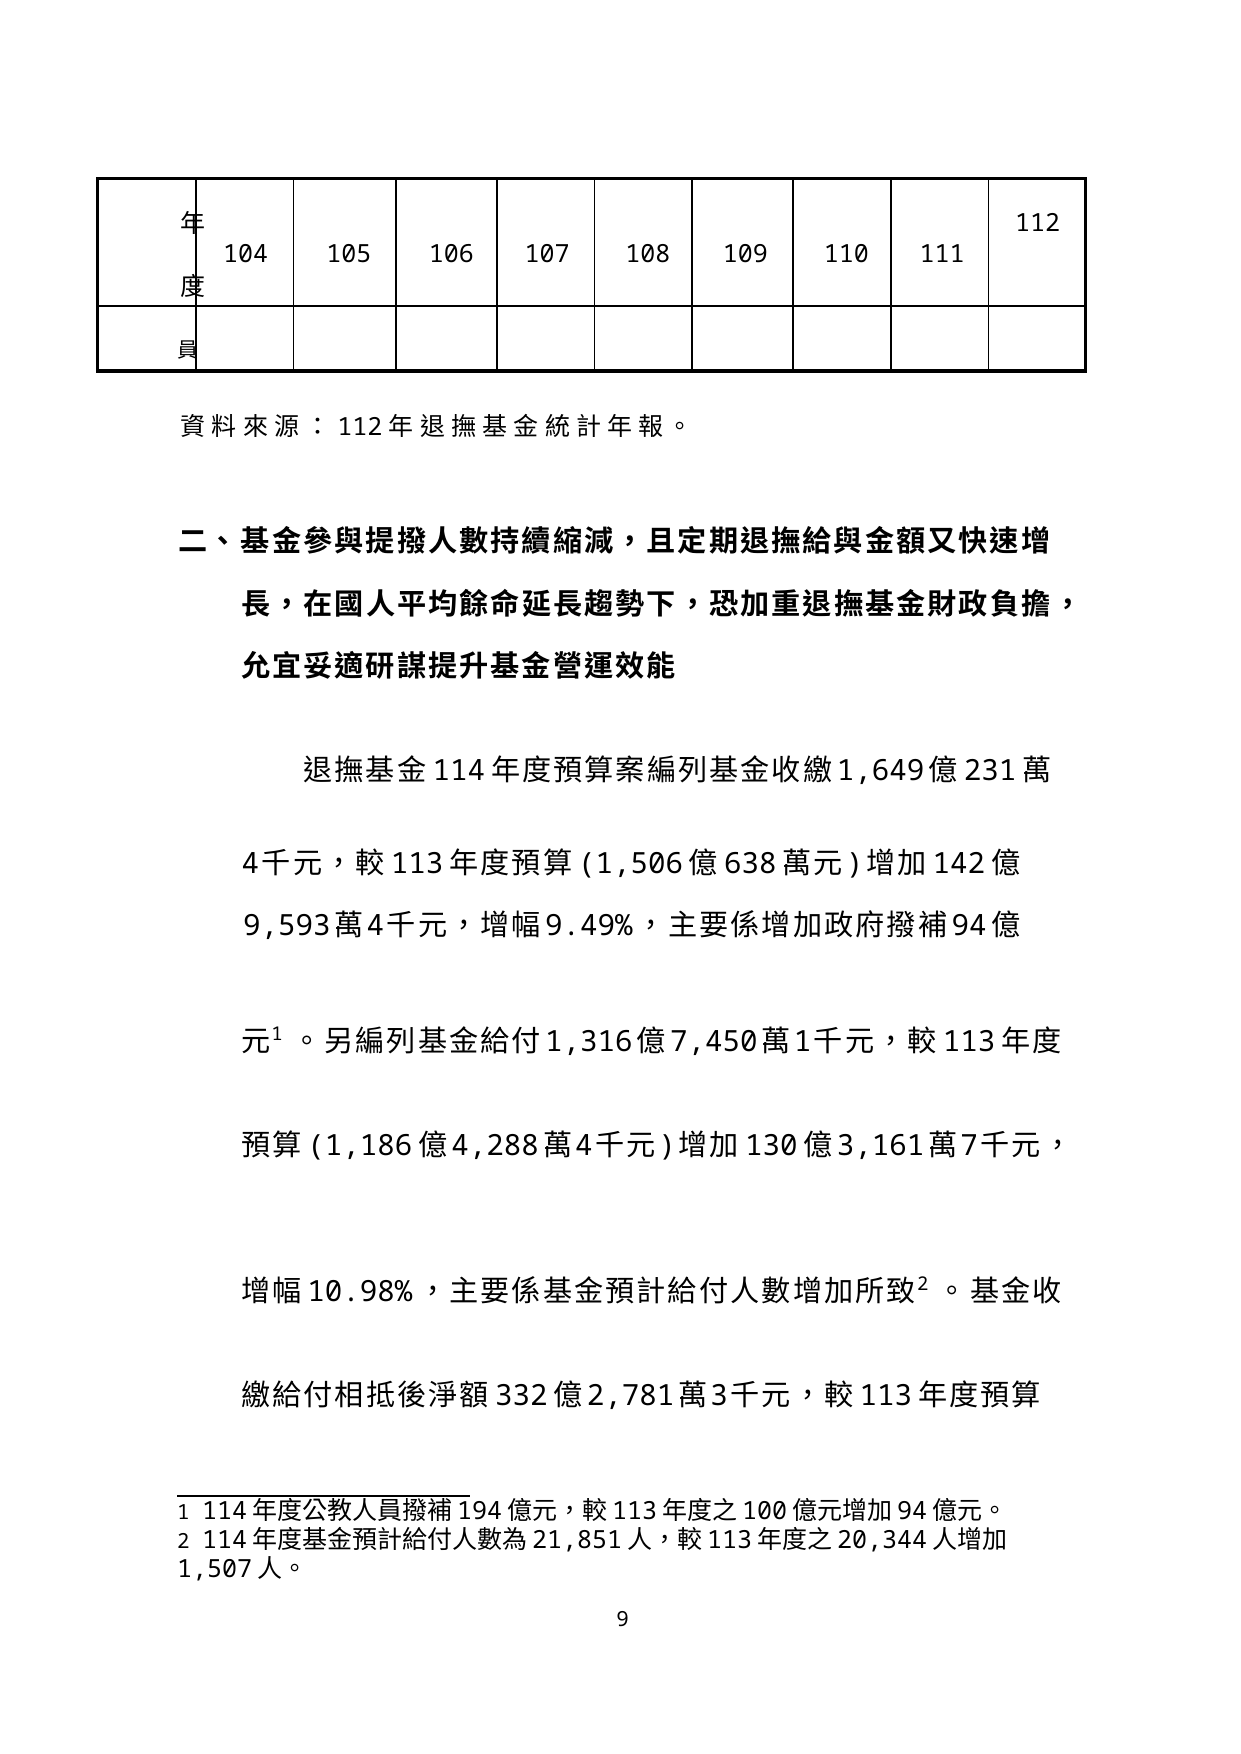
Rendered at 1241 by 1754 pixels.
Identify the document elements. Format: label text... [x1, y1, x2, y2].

table_cell 軍職人員 [99, 307, 195, 369]
table_header 107 [498, 180, 594, 305]
text 114年度公教人員撥補194億元，較113年度之100億元增加94億元。 [177, 1496, 1063, 1525]
table_header 109 [693, 180, 792, 305]
table_cell [794, 307, 890, 369]
table_cell [498, 307, 594, 369]
text 退撫基金114年度預算案編列基金收繳1,649億231萬4千元，較113年度預算(1,506億638萬元)增加142億9,593萬4千元，增幅9.49%，主要係增加政府撥補94億元。另編列基金給付1,316億7,450萬1千元，較113年度預算(1,186億4,288萬4千元)增加130億3,161萬7千元，增幅10.98%，主要係基金預計給付人數增加所致。基金收繳給付相抵後淨額332億2,781萬3千元，較113年度預算(319億6,349萬6千元)增加12億6,431萬7千元，增幅3.96%。經查： [236, 685, 1063, 1435]
table_header 108 [595, 180, 691, 305]
text 114年度基金預計給付人數為21,851人，較113年度之20,344人增加1,507人。 [177, 1525, 1063, 1584]
table_header 110 [794, 180, 890, 305]
table_cell [595, 307, 691, 369]
table_cell [397, 307, 496, 369]
table_header 106 [397, 180, 496, 305]
table_cell [989, 307, 1084, 369]
table_header 111 [892, 180, 988, 305]
table_header 105 [294, 180, 395, 305]
text 二、基金參與提撥人數持續縮減，且定期退撫給與金額又快速增長，在國人平均餘命延長趨勢下，恐加重退撫基金財政負擔，允宜妥適研謀提升基金營運效能 [177, 497, 1063, 685]
table_cell [693, 307, 792, 369]
text 資料來源：112年退撫基金統計年報。 [89, 372, 1063, 435]
table_header 104 [197, 180, 293, 305]
table_cell [197, 307, 293, 369]
table_header 年度 [99, 180, 195, 305]
table_cell [892, 307, 988, 369]
table_cell [294, 307, 395, 369]
table_header 112 [989, 180, 1084, 305]
